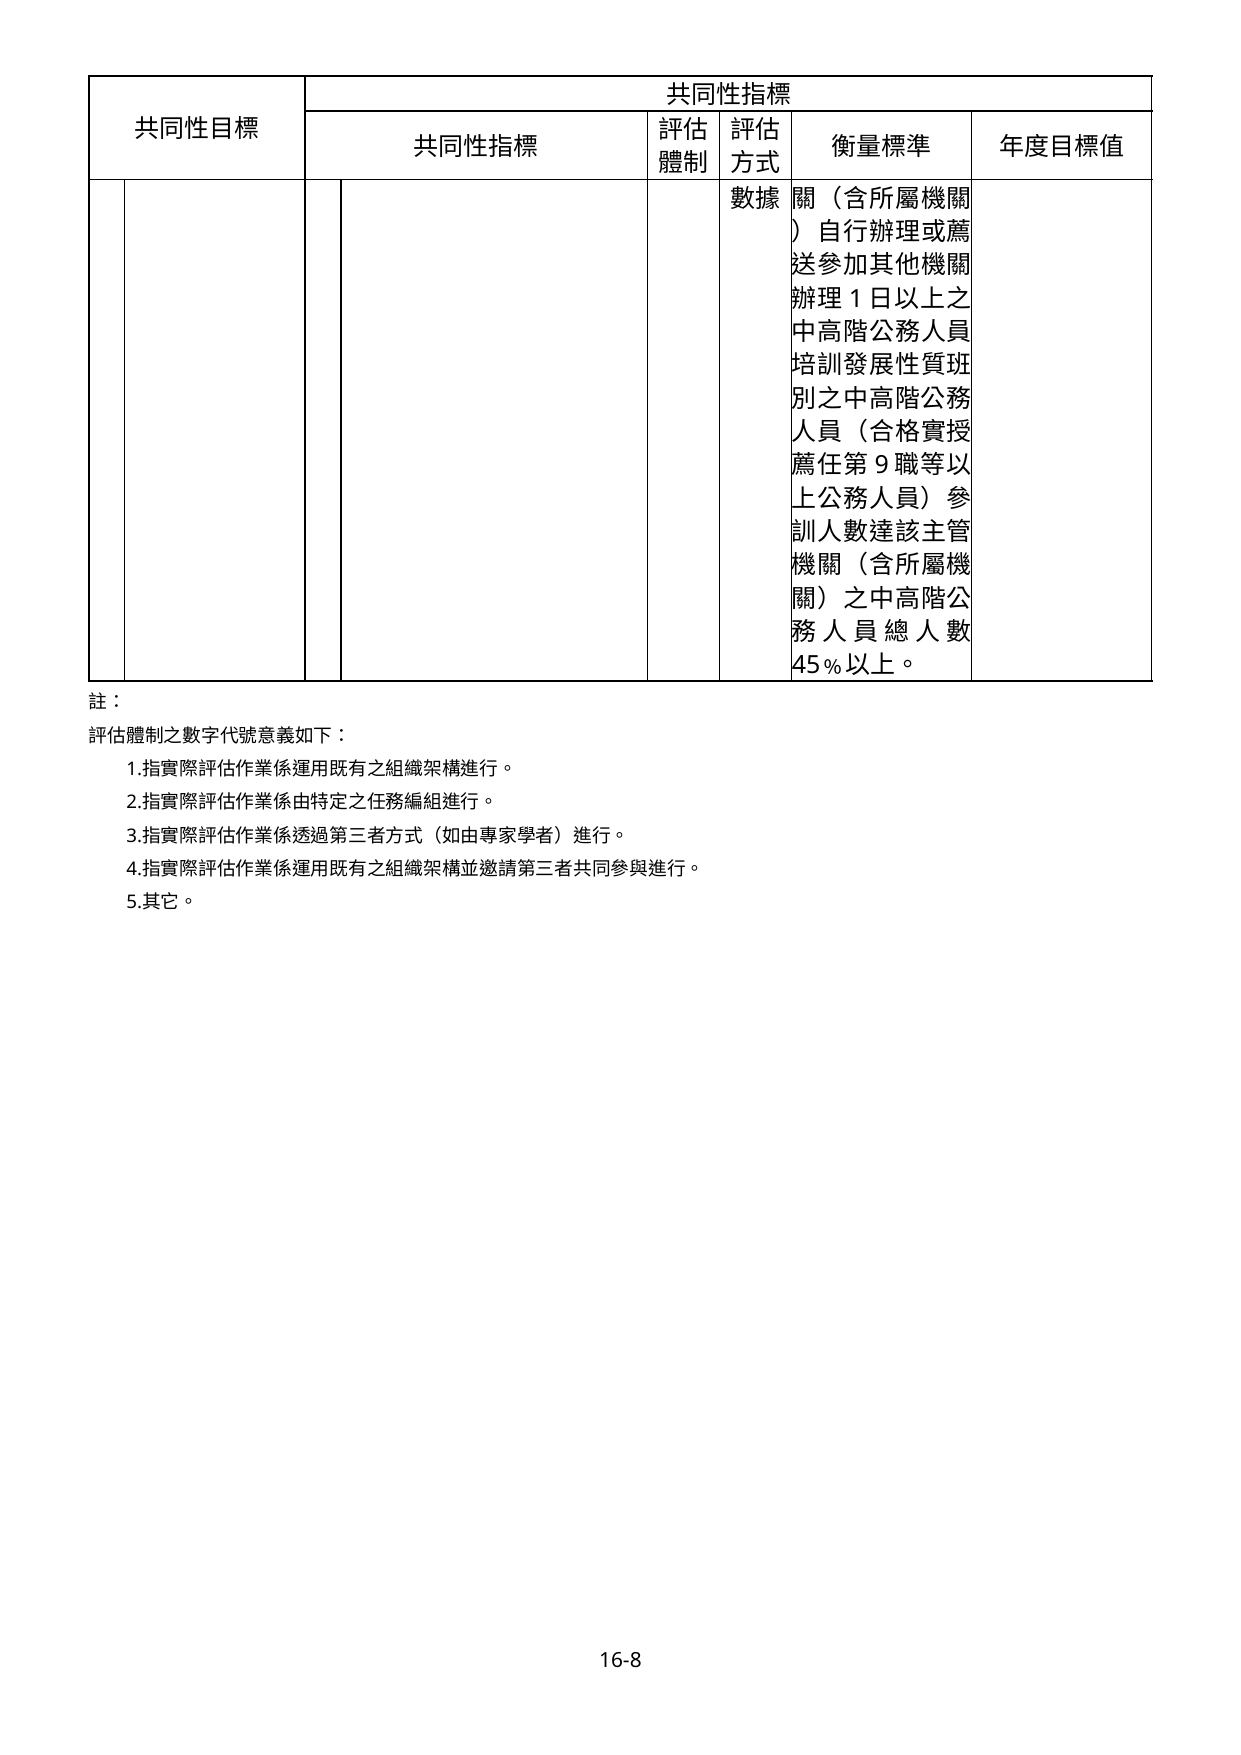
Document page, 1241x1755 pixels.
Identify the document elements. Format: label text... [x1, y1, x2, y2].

table_header 共同性目標 [90, 77, 304, 178]
table_cell 年度目標值 [972, 112, 1151, 178]
table_cell [90, 180, 124, 680]
table_cell [972, 180, 1151, 680]
text 2.指實際評估作業係由特定之任務編組進行。 [89, 782, 1152, 815]
text 評估體制之數字代號意義如下： [89, 715, 1152, 749]
table_header 共同性指標 [306, 77, 1151, 110]
table_cell [648, 180, 719, 680]
table_cell 共同性指標 [306, 112, 647, 178]
text 註： [89, 682, 1152, 715]
table_cell [306, 180, 340, 680]
table_cell 評估 方式 [720, 112, 791, 178]
table_cell 評估 體制 [648, 112, 719, 178]
table_cell [125, 180, 304, 680]
text 1.指實際評估作業係運用既有之組織架構進行。 [89, 749, 1152, 782]
table_cell 數據 [720, 180, 791, 680]
table_cell 關（含所屬機關）自行辦理或薦送參加其他機關辦理1日以上之中高階公務人員培訓發展性質班別之中高階公務人員（合格實授薦任第9職等以上公務人員）參訓人數達該主管機關（含所屬機關）之中高階公務人員總人數45﹪以上。 [792, 180, 971, 680]
table_cell [342, 180, 647, 680]
text 3.指實際評估作業係透過第三者方式（如由專家學者）進行。 [89, 815, 1152, 849]
table_cell 衡量標準 [792, 112, 971, 178]
text 5.其它。 [89, 882, 1152, 915]
text 4.指實際評估作業係運用既有之組織架構並邀請第三者共同參與進行。 [89, 849, 1152, 882]
